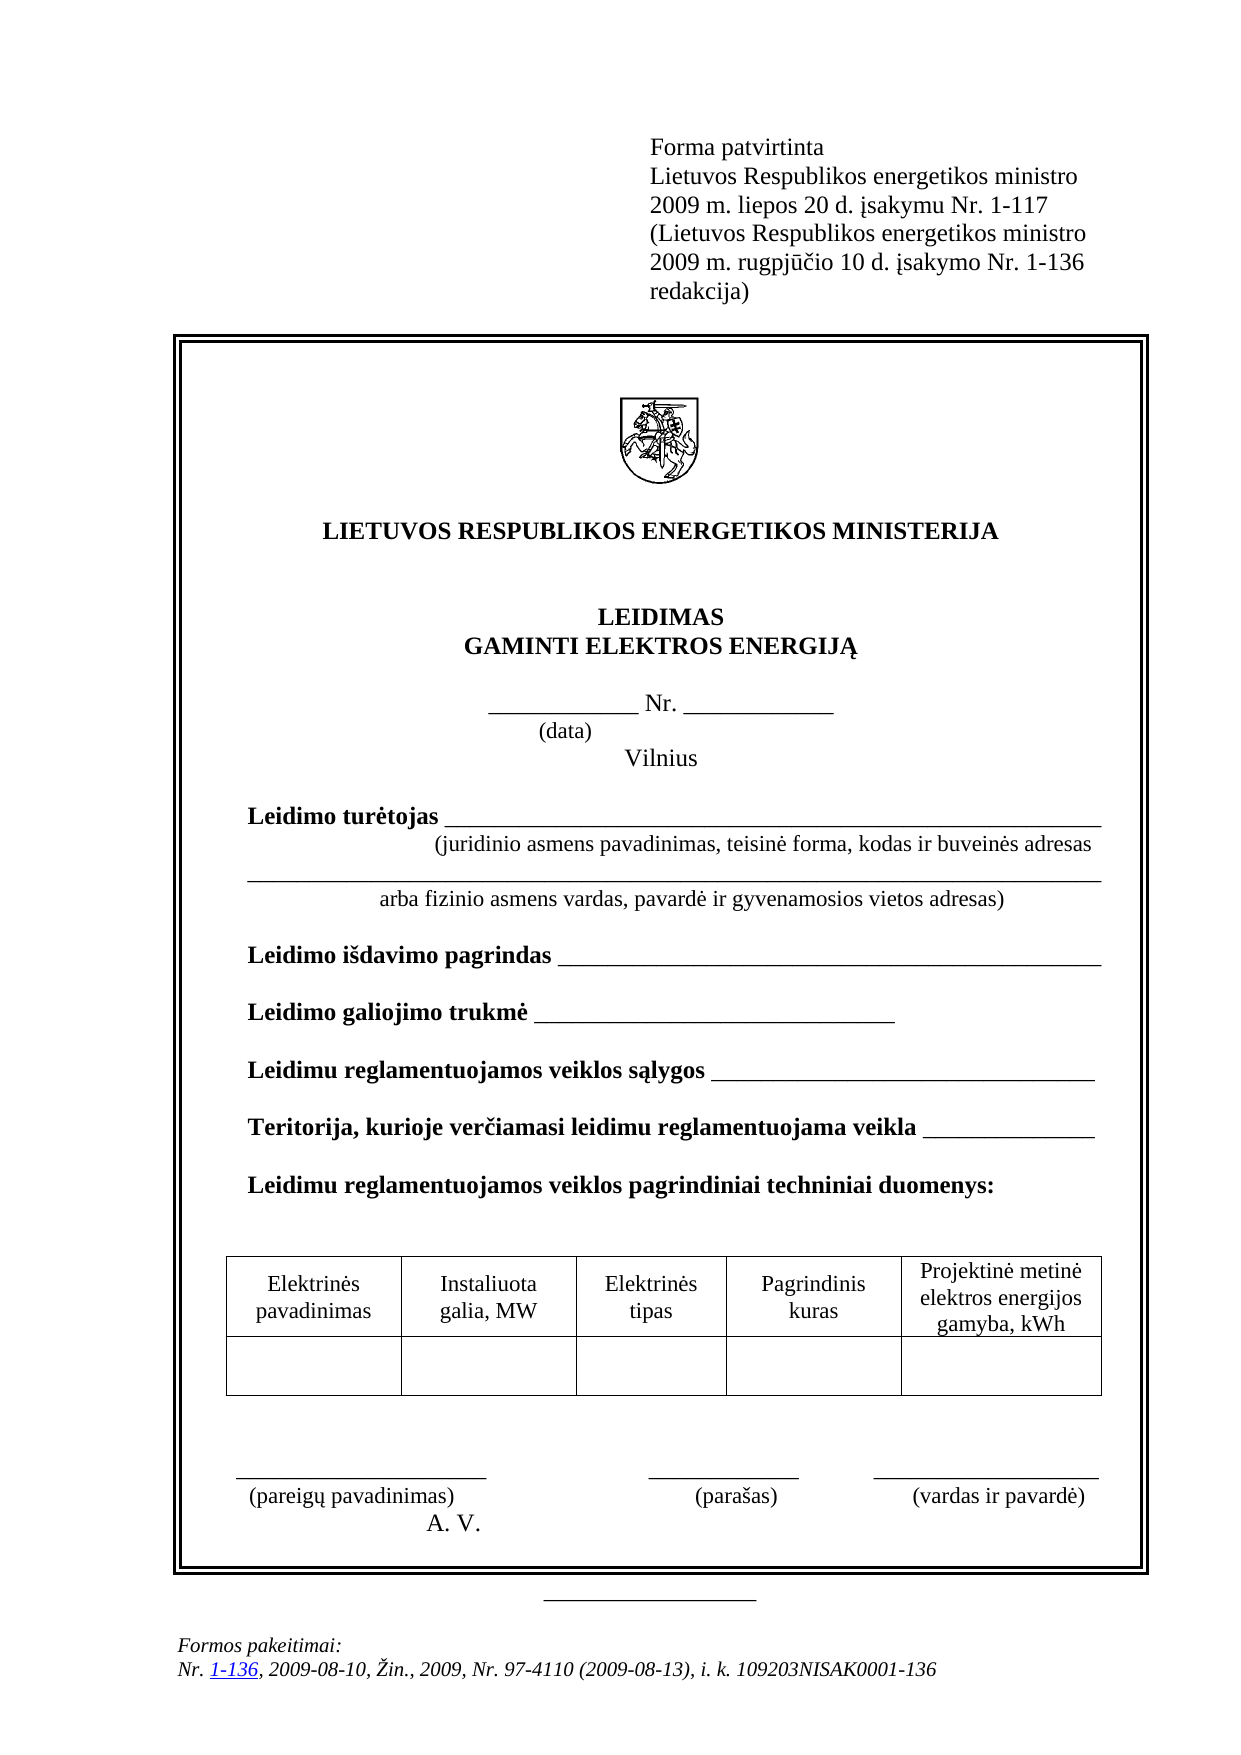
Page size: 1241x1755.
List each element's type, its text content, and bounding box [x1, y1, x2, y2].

table_cell [902, 1337, 1101, 1395]
table_cell [227, 1337, 401, 1395]
table_header (herbas) LIETUVOS RESPUBLIKOS ENERGETIKOS MINISTERIJA LEIDIMAS GAMINTI ELEKTROS ENERGIJĄ ____________ Nr. ____________ (data) Vilnius Leidimo turėtojas (juridinio asmens pavadinimas, teisinė forma, kodas ir buveinės adresas arba fizinio asmens vardas, pavardė ir gyvenamosios vietos adresas) Leidimo išdavimo pagrindas Leidimo galiojimo trukmė Leidimu reglamentuojamos veiklos sąlygos Teritorija, kurioje verčiamasi leidimu reglamentuojama veikla Leidimu reglamentuojamos veiklos pagrindiniai techniniai duomenys: [182, 343, 1140, 1256]
table_cell [727, 1337, 901, 1395]
table_cell [1102, 1256, 1140, 1336]
text Forma patvirtinta [177, 132, 1122, 161]
table_header (herbas) LIETUVOS RESPUBLIKOS ENERGETIKOS MINISTERIJA LEIDIMAS GAMINTI ELEKTROS ENERGIJĄ ____________ Nr. ____________ (data) Vilnius Leidimo turėtojas (juridinio asmens pavadinimas, teisinė forma, kodas ir buveinės adresas arba fizinio asmens vardas, pavardė ir gyvenamosios vietos adresas) Leidimo išdavimo pagrindas Leidimo galiojimo trukmė Leidimu reglamentuojamos veiklos sąlygos Teritorija, kurioje verčiamasi leidimu reglamentuojama veikla Leidimu reglamentuojamos veiklos pagrindiniai techniniai duomenys: [177, 337, 1144, 1256]
table_cell [182, 1336, 226, 1395]
table_cell [577, 1337, 726, 1395]
table_cell Pagrindinis kuras [727, 1257, 901, 1336]
text _________________ [177, 1575, 1122, 1604]
text redakcija) [649, 276, 1122, 305]
table_cell Instaliuota galia, MW [402, 1257, 576, 1336]
text 2009 m. liepos 20 d. įsakymu Nr. 1-117 [649, 190, 1122, 218]
table_cell [1102, 1336, 1140, 1395]
text 2009 m. rugpjūčio 10 d. įsakymo Nr. 1-136 [649, 247, 1122, 276]
table_cell [402, 1337, 576, 1395]
text (Lietuvos Respublikos energetikos ministro [649, 218, 1122, 247]
text Formos pakeitimai: [177, 1633, 1122, 1657]
text Nr. 1-136, 2009-08-10, Žin., 2009, Nr. 97-4110 (2009-08-13), i. k. 109203NISAK0001-136 [177, 1657, 1122, 1681]
table_cell Elektrinės tipas [577, 1257, 726, 1336]
table_cell [182, 1256, 226, 1336]
table_cell ____________________ ____________ __________________ (pareigų pavadinimas) (parašas) (vardas ir pavardė) A. V. [182, 1395, 1140, 1566]
table_cell Elektrinės pavadinimas [227, 1257, 401, 1336]
table_cell Projektinė metinė elektros energijos gamyba, kWh [902, 1257, 1101, 1336]
text Lietuvos Respublikos energetikos ministro [649, 161, 1122, 190]
